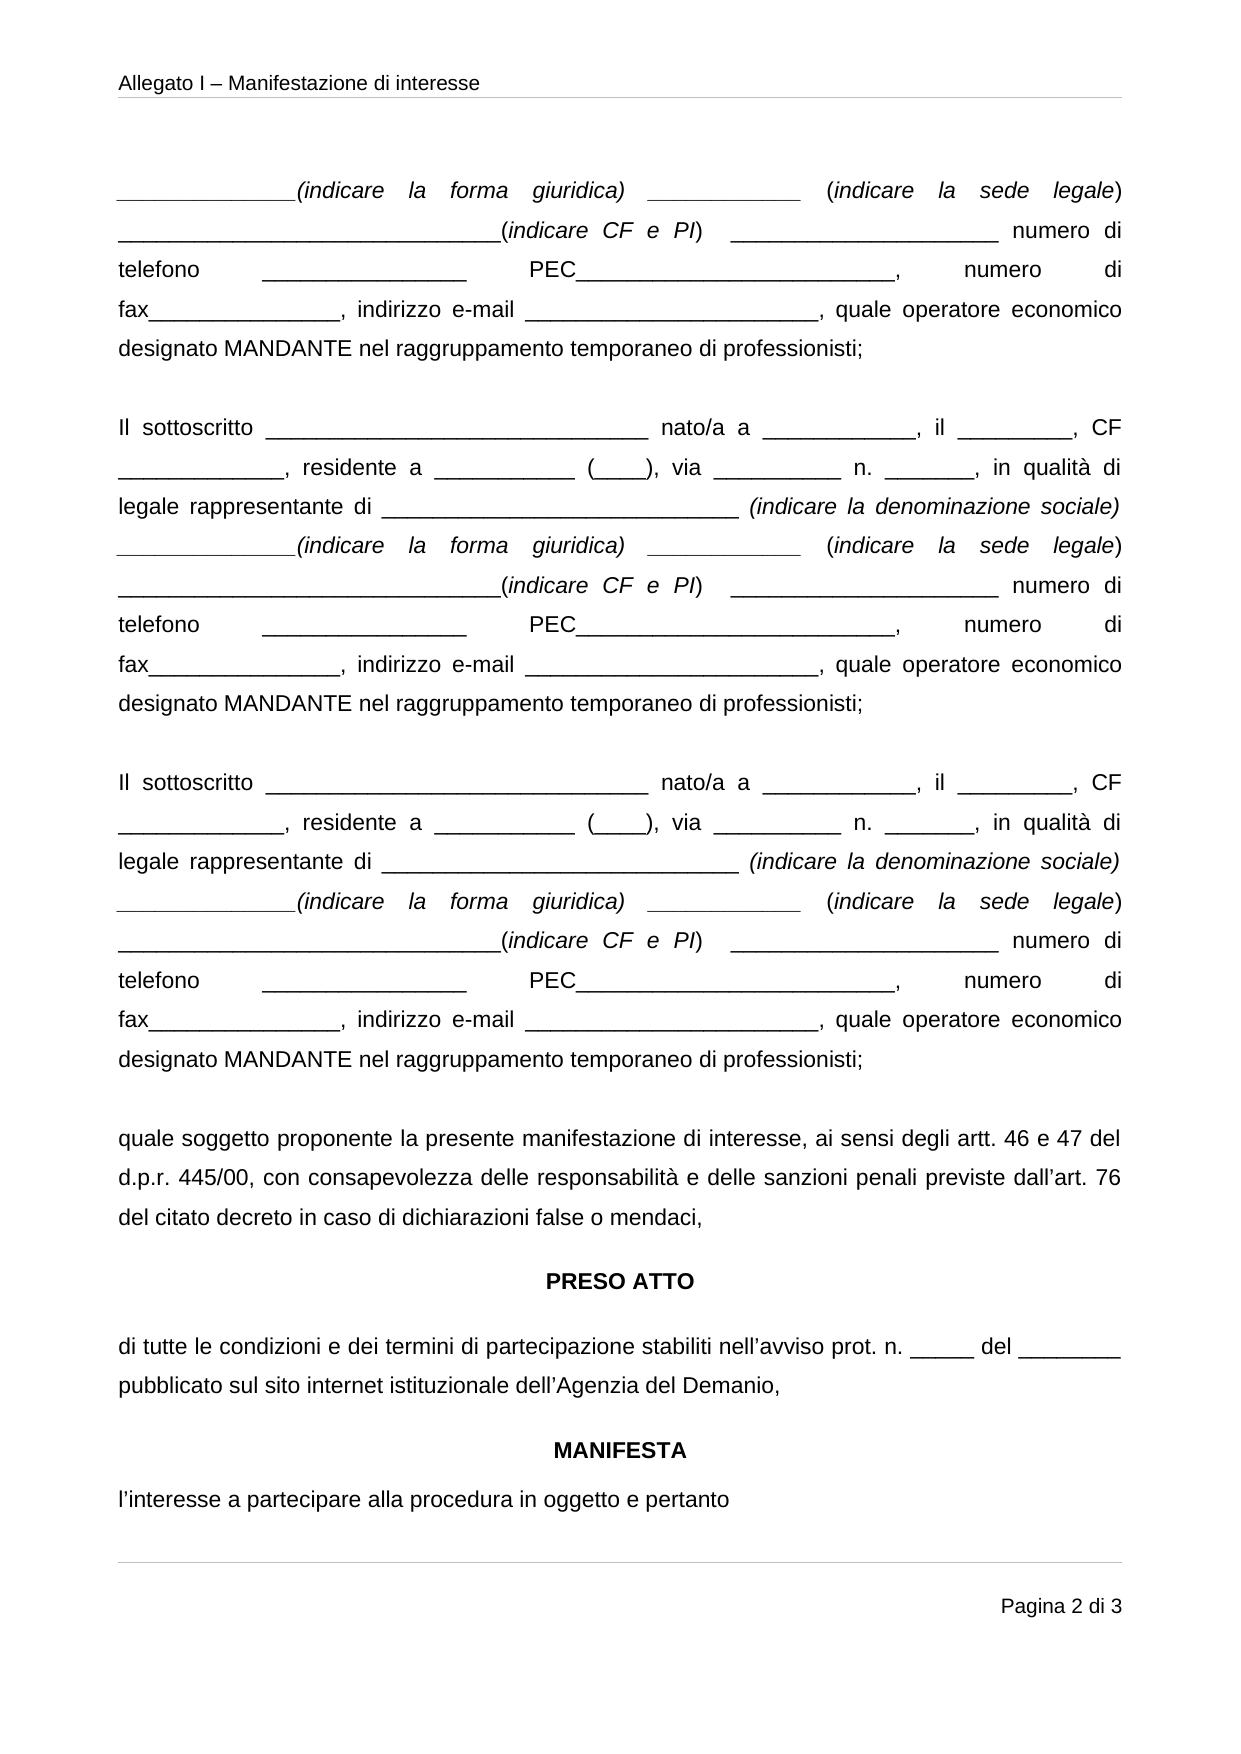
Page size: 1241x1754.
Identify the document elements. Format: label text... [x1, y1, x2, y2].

text Il sottoscritto ______________________________ nato/a a ____________, il _________, CF _____________, residente a ___________ (____), via __________ n. _______, in qualità di legale rappresentante di ____________________________ (indicare la denominazione sociale) ______________(indicare la forma giuridica) ____________ (indicare la sede legale) ______________________________(indicare CF e PI) _____________________ numero di telefono ________________ PEC_________________________, numero di fax_______________, indirizzo e-mail _______________________, quale operatore economico designato MANDANTE nel raggruppamento temporaneo di professionisti; [118, 414, 1122, 717]
text Il sottoscritto ______________________________ nato/a a ____________, il _________, CF _____________, residente a ___________ (____), via __________ n. _______, in qualità di legale rappresentante di ____________________________ (indicare la denominazione sociale) ______________(indicare la forma giuridica) ____________ (indicare la sede legale) ______________________________(indicare CF e PI) _____________________ numero di telefono ________________ PEC_________________________, numero di fax_______________, indirizzo e-mail _______________________, quale operatore economico designato MANDANTE nel raggruppamento temporaneo di professionisti; [118, 769, 1122, 1072]
text quale soggetto proponente la presente manifestazione di interesse, ai sensi degli artt. 46 e 47 del d.p.r. 445/00, con consapevolezza delle responsabilità e delle sanzioni penali previste dall’art. 76 del citato decreto in caso di dichiarazioni false o mendaci, [118, 1125, 1122, 1230]
text di tutte le condizioni e dei termini di partecipazione stabiliti nell’avviso prot. n. _____ del ________ pubblicato sul sito internet istituzionale dell’Agenzia del Demanio, [118, 1333, 1122, 1398]
text ______________(indicare la forma giuridica) ____________ (indicare la sede legale) ______________________________(indicare CF e PI) _____________________ numero di telefono ________________ PEC_________________________, numero di fax_______________, indirizzo e-mail _______________________, quale operatore economico designato MANDANTE nel raggruppamento temporaneo di professionisti; [118, 177, 1122, 361]
text l’interesse a partecipare alla procedura in oggetto e pertanto [118, 1486, 1122, 1513]
text PRESO ATTO [118, 1268, 1122, 1294]
text MANIFESTA [118, 1437, 1122, 1463]
